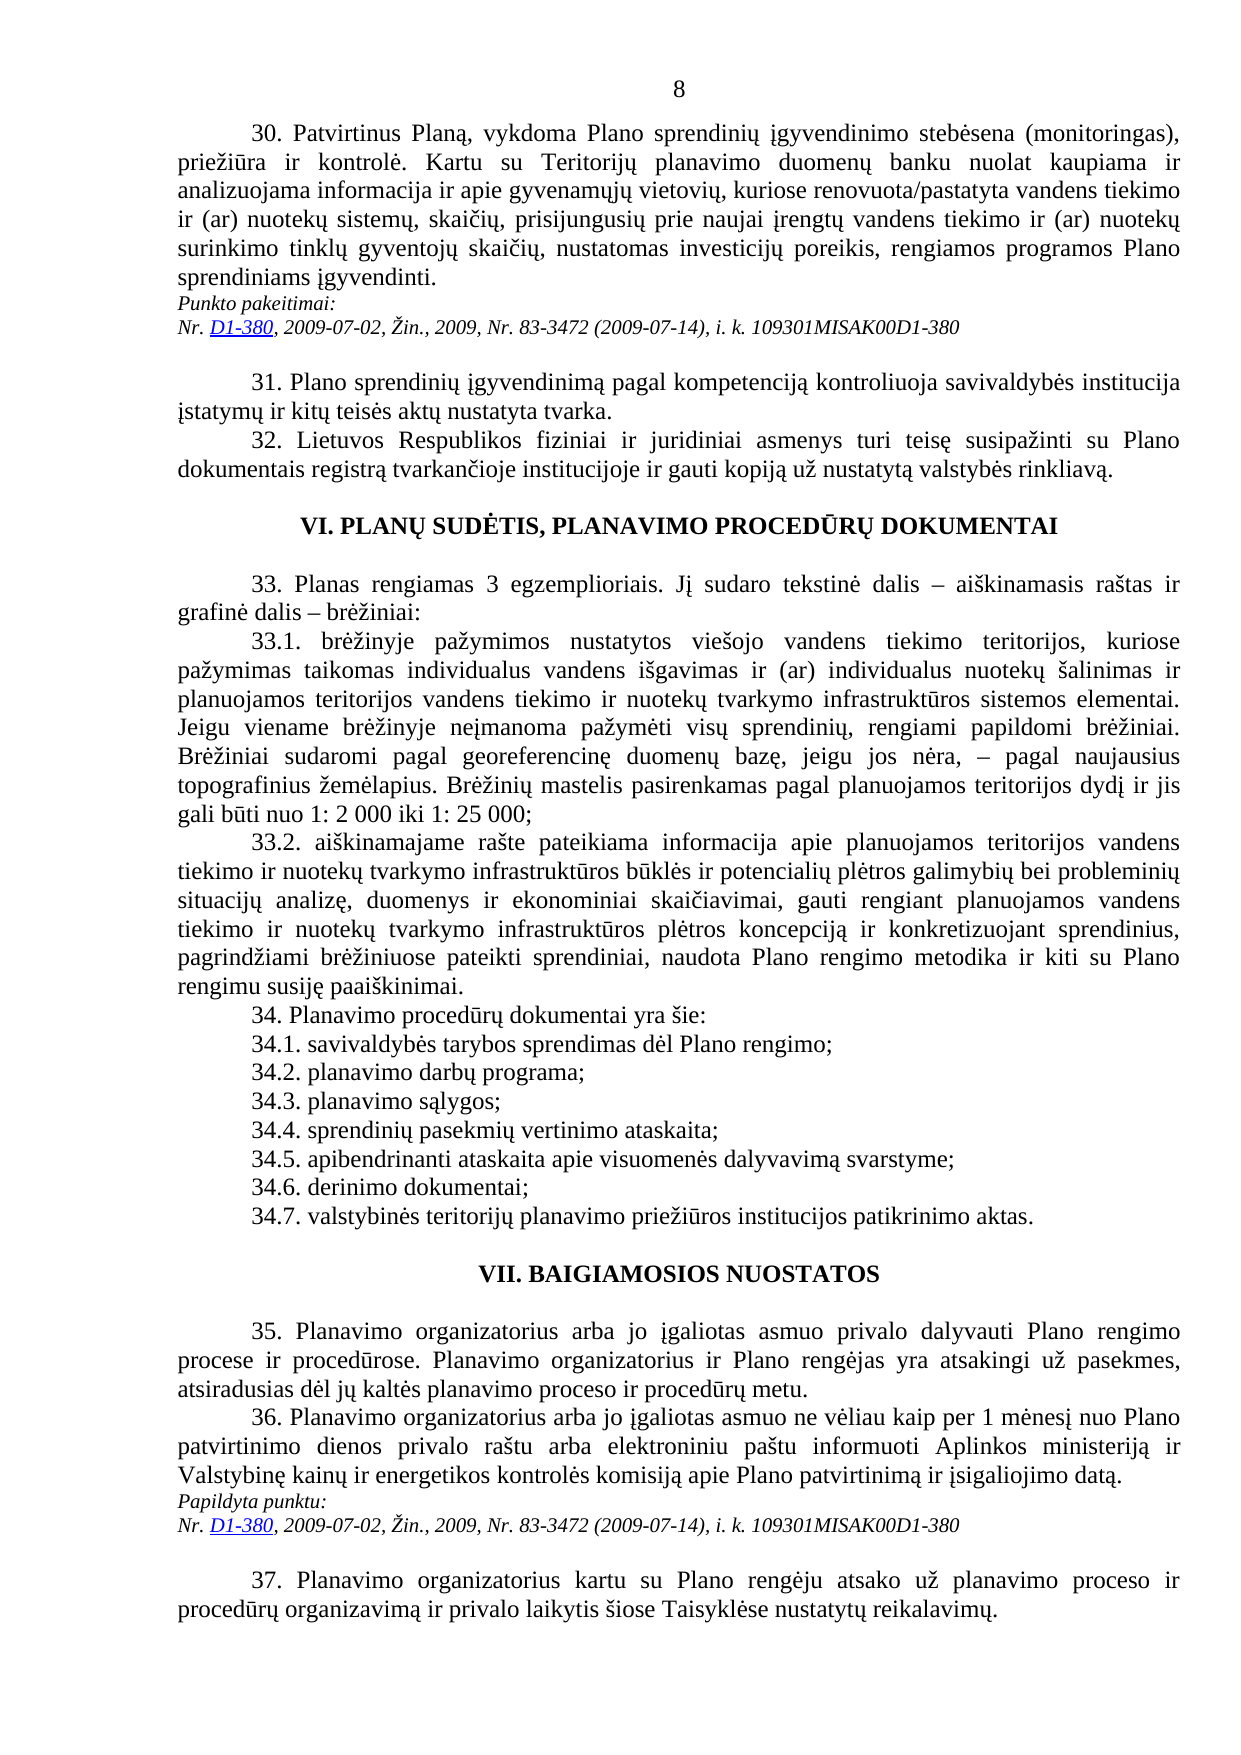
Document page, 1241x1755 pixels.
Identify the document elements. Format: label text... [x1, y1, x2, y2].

text Punkto pakeitimai: [177, 291, 1181, 315]
text Nr. D1-380, 2009-07-02, Žin., 2009, Nr. 83-3472 (2009-07-14), i. k. 109301MISAK00D1-380 [177, 1513, 1181, 1537]
text Nr. D1-380, 2009-07-02, Žin., 2009, Nr. 83-3472 (2009-07-14), i. k. 109301MISAK00D1-380 [177, 315, 1181, 339]
text 34.7. valstybinės teritorijų planavimo priežiūros institucijos patikrinimo aktas. [177, 1201, 1181, 1230]
text 34.5. apibendrinanti ataskaita apie visuomenės dalyvavimą svarstyme; [177, 1144, 1181, 1172]
text 31. Plano sprendinių įgyvendinimą pagal kompetenciją kontroliuoja savivaldybės institucija įstatymų ir kitų teisės aktų nustatyta tvarka. [177, 367, 1181, 425]
text 35. Planavimo organizatorius arba jo įgaliotas asmuo privalo dalyvauti Plano rengimo procese ir procedūrose. Planavimo organizatorius ir Plano rengėjas yra atsakingi už pasekmes, atsiradusias dėl jų kaltės planavimo proceso ir procedūrų metu. [177, 1316, 1181, 1402]
text 34.2. planavimo darbų programa; [177, 1057, 1181, 1086]
text 34.1. savivaldybės tarybos sprendimas dėl Plano rengimo; [177, 1029, 1181, 1057]
text 34.4. sprendinių pasekmių vertinimo ataskaita; [177, 1115, 1181, 1144]
text 34.6. derinimo dokumentai; [177, 1172, 1181, 1201]
text 33.2. aiškinamajame rašte pateikiama informacija apie planuojamos teritorijos vandens tiekimo ir nuotekų tvarkymo infrastruktūros būklės ir potencialių plėtros galimybių bei probleminių situacijų analizę, duomenys ir ekonominiai skaičiavimai, gauti rengiant planuojamos vandens tiekimo ir nuotekų tvarkymo infrastruktūros plėtros koncepciją ir konkretizuojant sprendinius, pagrindžiami brėžiniuose pateikti sprendiniai, naudota Plano rengimo metodika ir kiti su Plano rengimu susiję paaiškinimai. [177, 827, 1181, 1000]
text 33. Planas rengiamas 3 egzemplioriais. Jį sudaro tekstinė dalis – aiškinamasis raštas ir grafinė dalis – brėžiniai: [177, 569, 1181, 626]
text 36. Planavimo organizatorius arba jo įgaliotas asmuo ne vėliau kaip per 1 mėnesį nuo Plano patvirtinimo dienos privalo raštu arba elektroniniu paštu informuoti Aplinkos ministeriją ir Valstybinę kainų ir energetikos kontrolės komisiją apie Plano patvirtinimą ir įsigaliojimo datą. [177, 1402, 1181, 1489]
text VII. BAIGIAMOSIOS NUOSTATOS [177, 1259, 1181, 1287]
text 30. Patvirtinus Planą, vykdoma Plano sprendinių įgyvendinimo stebėsena (monitoringas), priežiūra ir kontrolė. Kartu su Teritorijų planavimo duomenų banku nuolat kaupiama ir analizuojama informacija ir apie gyvenamųjų vietovių, kuriose renovuota/pastatyta vandens tiekimo ir (ar) nuotekų sistemų, skaičių, prisijungusių prie naujai įrengtų vandens tiekimo ir (ar) nuotekų surinkimo tinklų gyventojų skaičių, nustatomas investicijų poreikis, rengiamos programos Plano sprendiniams įgyvendinti. [177, 118, 1181, 291]
text VI. PLANŲ SUDĖTIS, PLANAVIMO PROCEDŪRŲ DOKUMENTAI [177, 511, 1181, 540]
text Papildyta punktu: [177, 1489, 1181, 1513]
text 34. Planavimo procedūrų dokumentai yra šie: [177, 1000, 1181, 1029]
text 37. Planavimo organizatorius kartu su Plano rengėju atsako už planavimo proceso ir procedūrų organizavimą ir privalo laikytis šiose Taisyklėse nustatytų reikalavimų. [177, 1566, 1181, 1623]
text 33.1. brėžinyje pažymimos nustatytos viešojo vandens tiekimo teritorijos, kuriose pažymimas taikomas individualus vandens išgavimas ir (ar) individualus nuotekų šalinimas ir planuojamos teritorijos vandens tiekimo ir nuotekų tvarkymo infrastruktūros sistemos elementai. Jeigu viename brėžinyje neįmanoma pažymėti visų sprendinių, rengiami papildomi brėžiniai. Brėžiniai sudaromi pagal georeferencinę duomenų bazę, jeigu jos nėra, – pagal naujausius topografinius žemėlapius. Brėžinių mastelis pasirenkamas pagal planuojamos teritorijos dydį ir jis gali būti nuo 1: 2 000 iki 1: 25 000; [177, 626, 1181, 827]
text 32. Lietuvos Respublikos fiziniai ir juridiniai asmenys turi teisę susipažinti su Plano dokumentais registrą tvarkančioje institucijoje ir gauti kopiją už nustatytą valstybės rinkliavą. [177, 425, 1181, 482]
text 34.3. planavimo sąlygos; [177, 1086, 1181, 1115]
